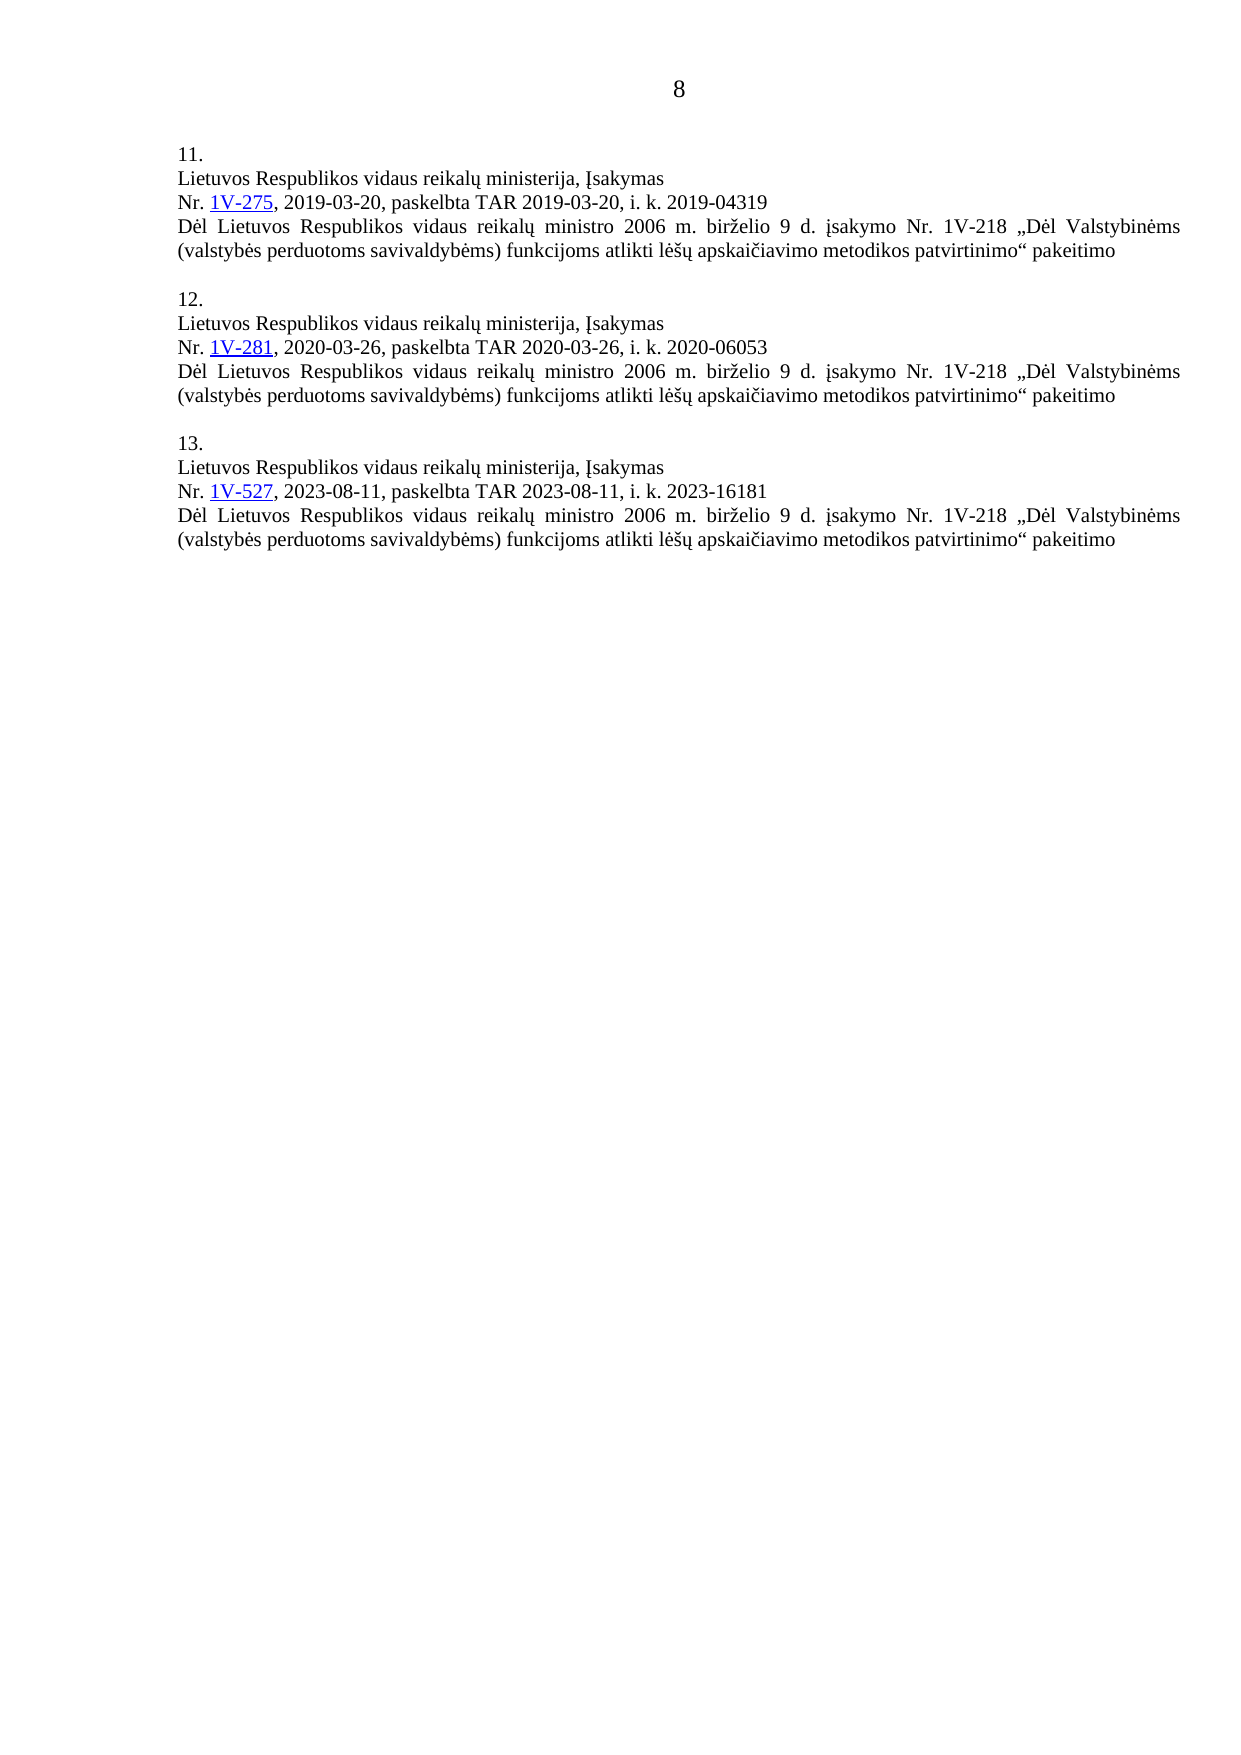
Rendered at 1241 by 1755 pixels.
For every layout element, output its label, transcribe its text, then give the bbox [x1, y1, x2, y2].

text Nr. 1V-281, 2020-03-26, paskelbta TAR 2020-03-26, i. k. 2020-06053 [177, 335, 1181, 359]
text Lietuvos Respublikos vidaus reikalų ministerija, Įsakymas [177, 311, 1181, 335]
text 12. [177, 287, 1181, 311]
text Dėl Lietuvos Respublikos vidaus reikalų ministro 2006 m. birželio 9 d. įsakymo Nr. 1V-218 „Dėl Valstybinėms (valstybės perduotoms savivaldybėms) funkcijoms atlikti lėšų apskaičiavimo metodikos patvirtinimo“ pakeitimo [177, 503, 1181, 551]
text Lietuvos Respublikos vidaus reikalų ministerija, Įsakymas [177, 455, 1181, 479]
text Nr. 1V-527, 2023-08-11, paskelbta TAR 2023-08-11, i. k. 2023-16181 [177, 479, 1181, 503]
text Dėl Lietuvos Respublikos vidaus reikalų ministro 2006 m. birželio 9 d. įsakymo Nr. 1V-218 „Dėl Valstybinėms (valstybės perduotoms savivaldybėms) funkcijoms atlikti lėšų apskaičiavimo metodikos patvirtinimo“ pakeitimo [177, 359, 1181, 407]
text 11. [177, 142, 1181, 166]
text Dėl Lietuvos Respublikos vidaus reikalų ministro 2006 m. birželio 9 d. įsakymo Nr. 1V-218 „Dėl Valstybinėms (valstybės perduotoms savivaldybėms) funkcijoms atlikti lėšų apskaičiavimo metodikos patvirtinimo“ pakeitimo [177, 214, 1181, 262]
text 13. [177, 431, 1181, 455]
text Lietuvos Respublikos vidaus reikalų ministerija, Įsakymas [177, 166, 1181, 190]
text Nr. 1V-275, 2019-03-20, paskelbta TAR 2019-03-20, i. k. 2019-04319 [177, 190, 1181, 214]
